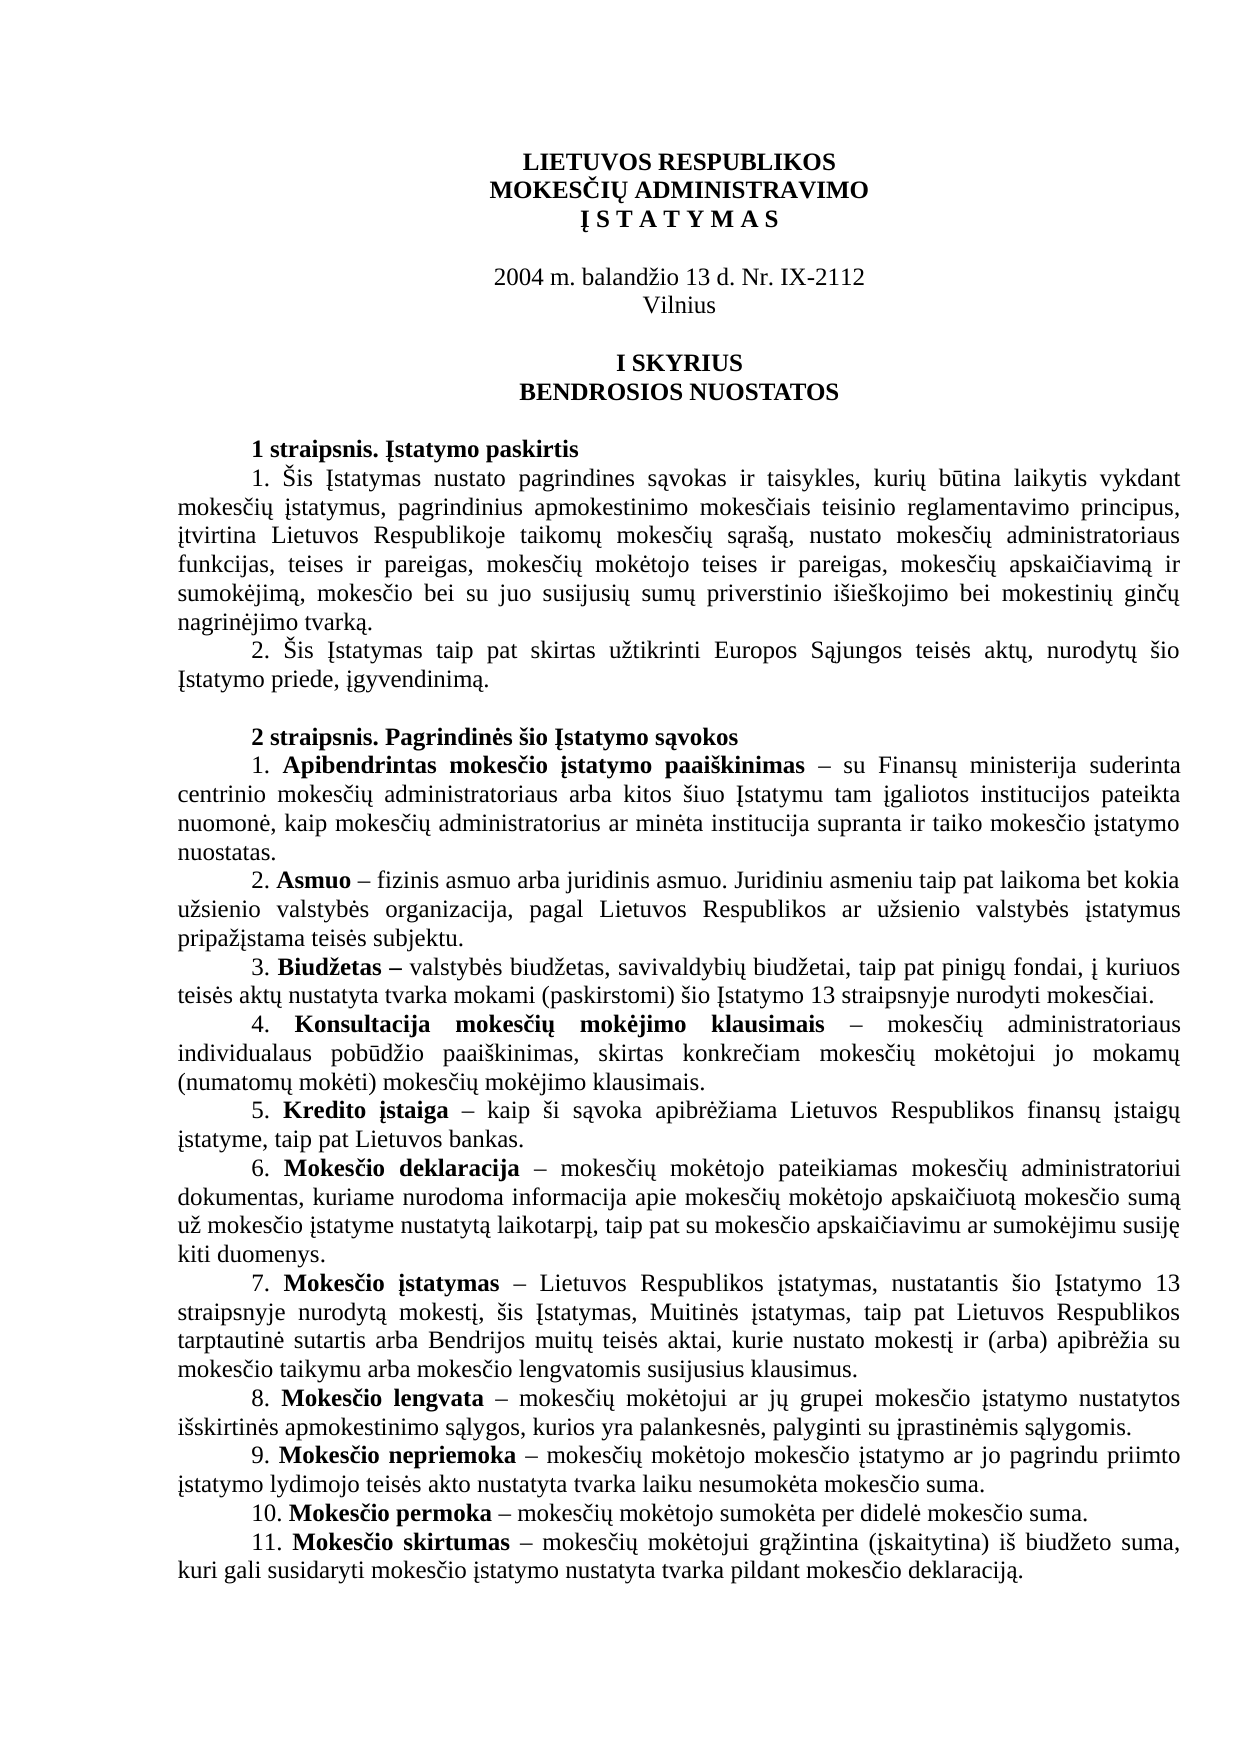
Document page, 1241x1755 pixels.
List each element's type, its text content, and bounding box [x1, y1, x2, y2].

text BENDROSIOS NUOSTATOS [177, 377, 1181, 406]
text 11. Mokesčio skirtumas – mokesčių mokėtojui grąžintina (įskaitytina) iš biudžeto suma, kuri gali susidaryti mokesčio įstatymo nustatyta tvarka pildant mokesčio deklaraciją. [177, 1527, 1181, 1584]
text 4. Konsultacija mokesčių mokėjimo klausimais – mokesčių administratoriaus individualaus pobūdžio paaiškinimas, skirtas konkrečiam mokesčių mokėtojui jo mokamų (numatomų mokėti) mokesčių mokėjimo klausimais. [177, 1009, 1181, 1096]
text 5. Kredito įstaiga – kaip ši sąvoka apibrėžiama Lietuvos Respublikos finansų įstaigų įstatyme, taip pat Lietuvos bankas. [177, 1096, 1181, 1153]
text 2. Asmuo – fizinis asmuo arba juridinis asmuo. Juridiniu asmeniu taip pat laikoma bet kokia užsienio valstybės organizacija, pagal Lietuvos Respublikos ar užsienio valstybės įstatymus pripažįstama teisės subjektu. [177, 866, 1181, 952]
text I SKYRIUS [177, 348, 1181, 377]
text 1 straipsnis. Įstatymo paskirtis [177, 434, 1181, 463]
text 2004 m. balandžio 13 d. Nr. IX-2112 [177, 262, 1181, 291]
text 9. Mokesčio nepriemoka – mokesčių mokėtojo mokesčio įstatymo ar jo pagrindu priimto įstatymo lydimojo teisės akto nustatyta tvarka laiku nesumokėta mokesčio suma. [177, 1441, 1181, 1498]
text 1. Šis Įstatymas nustato pagrindines sąvokas ir taisykles, kurių būtina laikytis vykdant mokesčių įstatymus, pagrindinius apmokestinimo mokesčiais teisinio reglamentavimo principus, įtvirtina Lietuvos Respublikoje taikomų mokesčių sąrašą, nustato mokesčių administratoriaus funkcijas, teises ir pareigas, mokesčių mokėtojo teises ir pareigas, mokesčių apskaičiavimą ir sumokėjimą, mokesčio bei su juo susijusių sumų priverstinio išieškojimo bei mokestinių ginčų nagrinėjimo tvarką. [177, 463, 1181, 636]
text 1. Apibendrintas mokesčio įstatymo paaiškinimas – su Finansų ministerija suderinta centrinio mokesčių administratoriaus arba kitos šiuo Įstatymu tam įgaliotos institucijos pateikta nuomonė, kaip mokesčių administratorius ar minėta institucija supranta ir taiko mokesčio įstatymo nuostatas. [177, 751, 1181, 866]
text 8. Mokesčio lengvata – mokesčių mokėtojui ar jų grupei mokesčio įstatymo nustatytos išskirtinės apmokestinimo sąlygos, kurios yra palankesnės, palyginti su įprastinėmis sąlygomis. [177, 1383, 1181, 1441]
text 7. Mokesčio įstatymas – Lietuvos Respublikos įstatymas, nustatantis šio Įstatymo 13 straipsnyje nurodytą mokestį, šis Įstatymas, Muitinės įstatymas, taip pat Lietuvos Respublikos tarptautinė sutartis arba Bendrijos muitų teisės aktai, kurie nustato mokestį ir (arba) apibrėžia su mokesčio taikymu arba mokesčio lengvatomis susijusius klausimus. [177, 1268, 1181, 1383]
text 2 straipsnis. Pagrindinės šio Įstatymo sąvokos [177, 722, 1181, 751]
text Į S T A T Y M A S [177, 204, 1181, 233]
text 6. Mokesčio deklaracija – mokesčių mokėtojo pateikiamas mokesčių administratoriui dokumentas, kuriame nurodoma informacija apie mokesčių mokėtojo apskaičiuotą mokesčio sumą už mokesčio įstatyme nustatytą laikotarpį, taip pat su mokesčio apskaičiavimu ar sumokėjimu susiję kiti duomenys. [177, 1153, 1181, 1268]
text Vilnius [177, 291, 1181, 319]
text MOKESČIŲ ADMINISTRAVIMO [177, 176, 1181, 204]
text 10. Mokesčio permoka – mokesčių mokėtojo sumokėta per didelė mokesčio suma. [177, 1498, 1181, 1527]
text 3. Biudžetas – valstybės biudžetas, savivaldybių biudžetai, taip pat pinigų fondai, į kuriuos teisės aktų nustatyta tvarka mokami (paskirstomi) šio Įstatymo 13 straipsnyje nurodyti mokesčiai. [177, 952, 1181, 1009]
text LIETUVOS RESPUBLIKOS [177, 147, 1181, 176]
text 2. Šis Įstatymas taip pat skirtas užtikrinti Europos Sąjungos teisės aktų, nurodytų šio Įstatymo priede, įgyvendinimą. [177, 636, 1181, 693]
